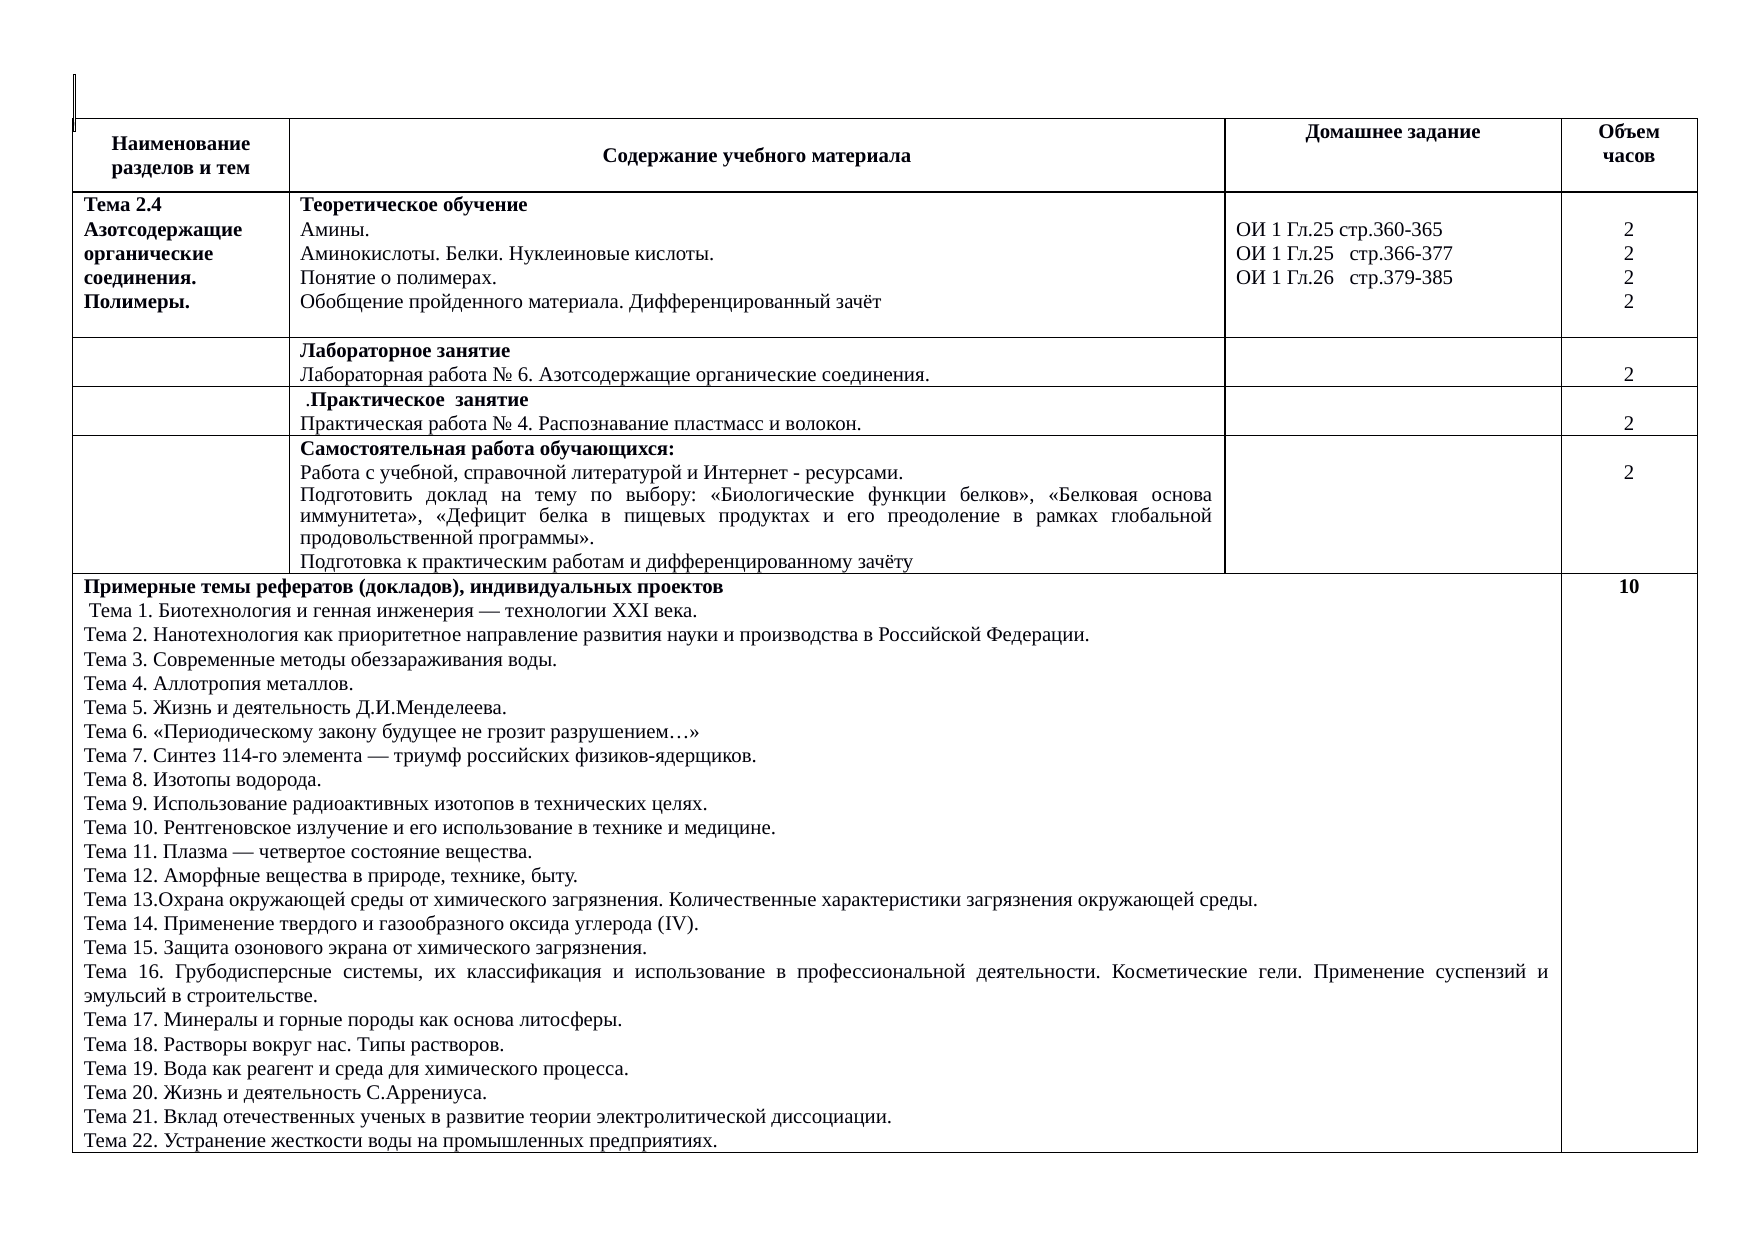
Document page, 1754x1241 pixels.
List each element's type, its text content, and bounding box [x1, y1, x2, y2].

table_header Объем часов [1562, 119, 1697, 191]
table_cell [1226, 338, 1561, 386]
table_cell ОИ 1 Гл.25 стр.360-365 ОИ 1 Гл.25 стр.366-377 ОИ 1 Гл.26 стр.379-385 [1226, 193, 1561, 337]
table_cell Самостоятельная работа обучающихся: Работа с учебной, справочной литературой и Интернет - ресурсами. Подготовить доклад на тему по выбору: «Биологические функции белков», «Белковая основа иммунитета», «Дефицит белка в пищевых продуктах и его преодоление в рамках глобальной продовольственной программы». Подготовка к практическим работам и дифференцированному зачёту [290, 436, 1224, 573]
table_cell 2 2 2 2 [1562, 193, 1697, 337]
table_cell Лабораторное занятие Лабораторная работа № 6. Азотсодержащие органические соединения. [290, 338, 1224, 386]
table_cell [1226, 436, 1561, 573]
table_cell Теоретическое обучение Амины. Аминокислоты. Белки. Нуклеиновые кислоты. Понятие о полимерах. Обобщение пройденного материала. Дифференцированный зачёт [290, 193, 1224, 337]
table_cell 2 [1562, 387, 1697, 435]
table_cell 2 [1562, 338, 1697, 386]
table_header Наименование разделов и тем [73, 119, 289, 191]
table_cell [1226, 387, 1561, 435]
table_cell Примерные темы рефератов (докладов), индивидуальных проектов Тема 1. Биотехнология и генная инженерия — технологии XXI века. Тема 2. Нанотехнология как приоритетное направление развития науки и производства в Российской Федерации. Тема 3. Современные методы обеззараживания воды. Тема 4. Аллотропия металлов. Тема 5. Жизнь и деятельность Д.И.Менделеева. Тема 6. «Периодическому закону будущее не грозит разрушением…» Тема 7. Синтез 114-го элемента — триумф российских физиков-ядерщиков. Тема 8. Изотопы водорода. Тема 9. Использование радиоактивных изотопов в технических целях. Тема 10. Рентгеновское излучение и его использование в технике и медицине. Тема 11. Плазма — четвертое состояние вещества. Тема 12. Аморфные вещества в природе, технике, быту. Тема 13.Охрана окружающей среды от химического загрязнения. Количественные характеристики загрязнения окружающей среды. Тема 14. Применение твердого и газообразного оксида углерода (IV). Тема 15. Защита озонового экрана от химического загрязнения. Тема 16. Грубодисперсные системы, их классификация и использование в профессиональной деятельности. Косметические гели. Применение суспензий и эмульсий в строительстве. Тема 17. Минералы и горные породы как основа литосферы. Тема 18. Растворы вокруг нас. Типы растворов. Тема 19. Вода как реагент и среда для химического процесса. Тема 20. Жизнь и деятельность С.Аррениуса. Тема 21. Вклад отечественных ученых в развитие теории электролитической диссоциации. Тема 22. Устранение жесткости воды на промышленных предприятиях. [73, 574, 1561, 1152]
table_header Домашнее задание [1226, 119, 1561, 191]
table_cell .Практическое занятие Практическая работа № 4. Распознавание пластмасс и волокон. [290, 387, 1224, 435]
table_cell [73, 338, 289, 386]
table_header Содержание учебного материала [290, 119, 1224, 191]
table_cell Тема 2.4 Азотсодержащие органические соединения. Полимеры. [73, 193, 289, 337]
table_cell [73, 436, 289, 573]
table_cell 10 [1562, 574, 1697, 1152]
table_cell [73, 387, 289, 435]
table_cell 2 [1562, 436, 1697, 573]
